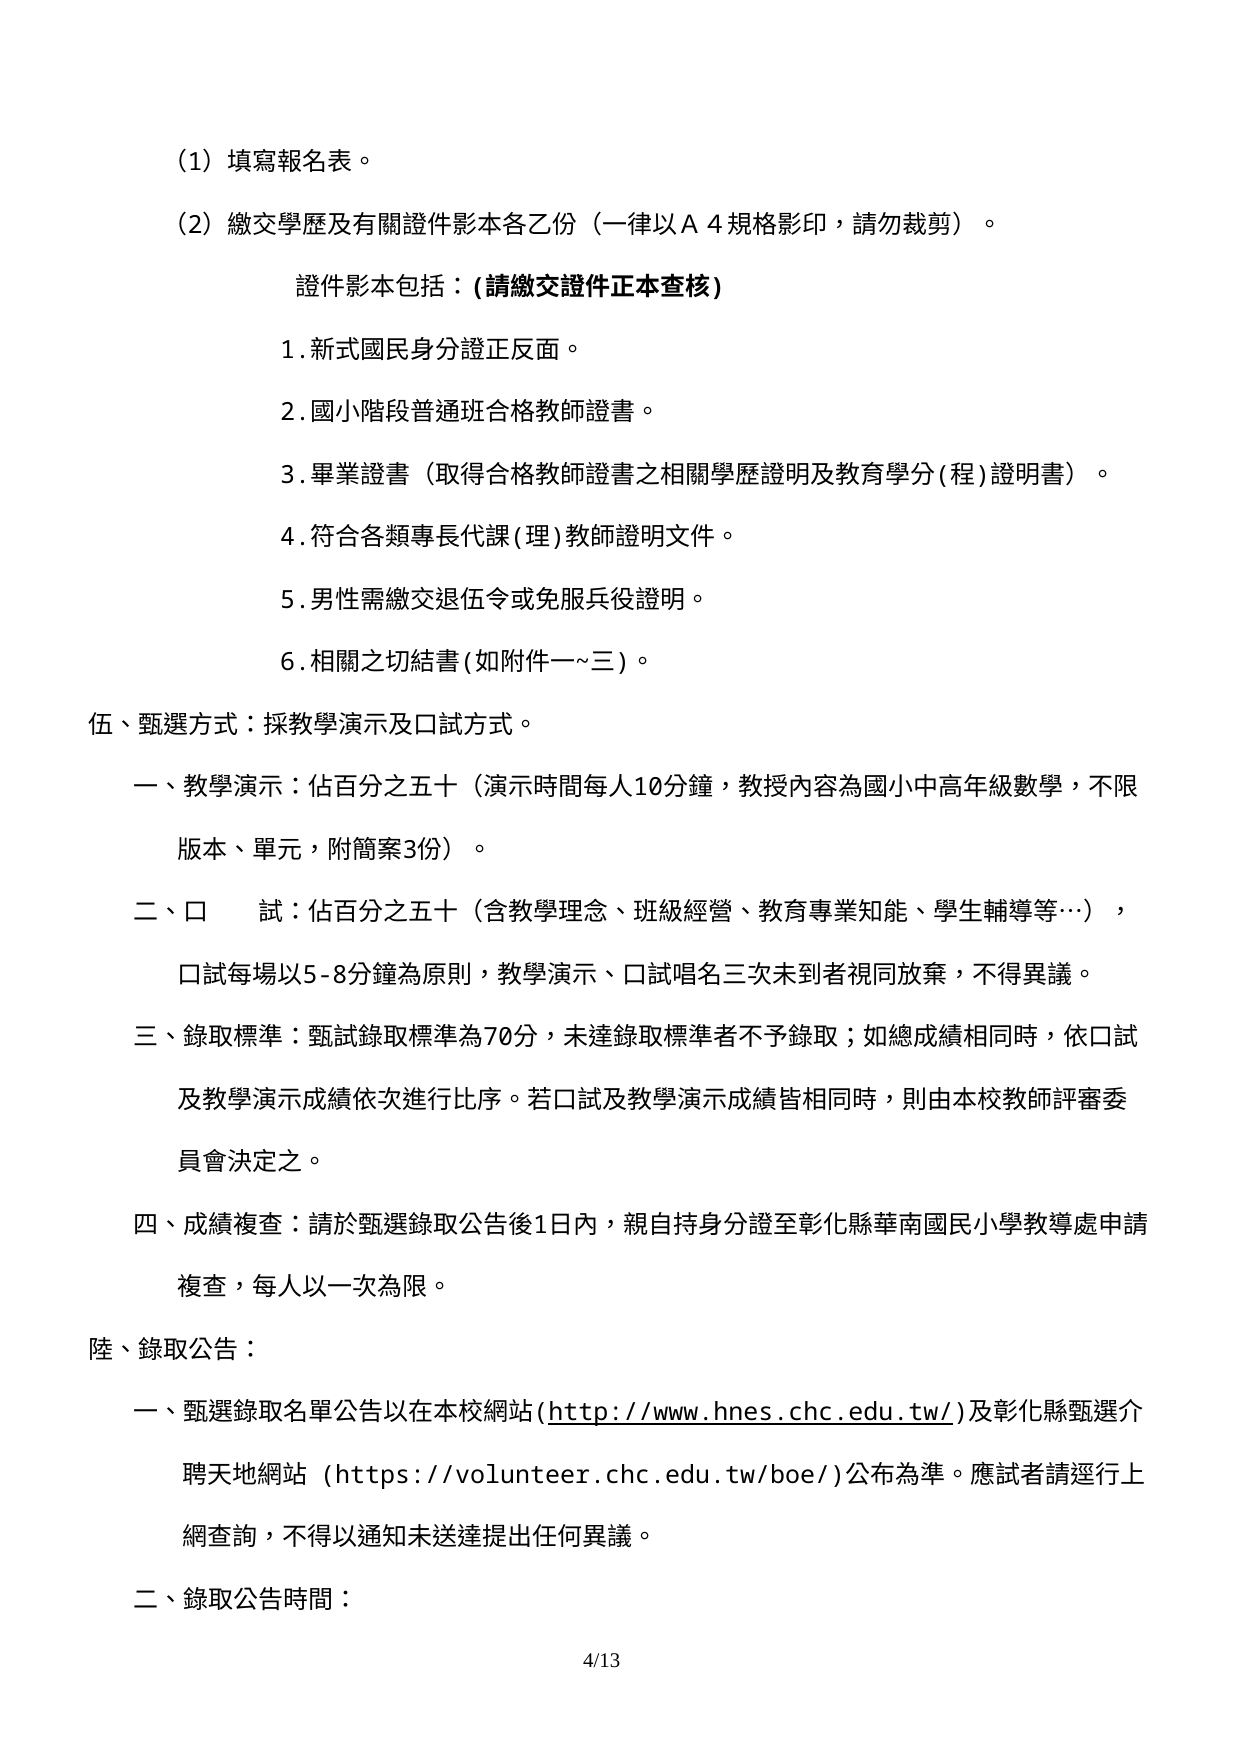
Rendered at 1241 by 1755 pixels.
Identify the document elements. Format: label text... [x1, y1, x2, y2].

text 陸、錄取公告： [89, 1306, 1152, 1368]
list 填寫報名表。 [162, 118, 1152, 181]
text 5.男性需繳交退伍令或免服兵役證明。 [176, 556, 1152, 618]
list 繳交學歷及有關證件影本各乙份（一律以Ａ４規格影印，請勿裁剪）。 [162, 181, 1152, 243]
text 4.符合各類專長代課(理)教師證明文件。 [176, 493, 1152, 556]
text 一、甄選錄取名單公告以在本校網站(http://www.hnes.chc.edu.tw/)及彰化縣甄選介聘天地網站 (https://volunteer.chc.edu.tw/boe/)公布為準。應試者請逕行上網查詢，不得以通知未送達提出任何異議。 [133, 1368, 1152, 1556]
text 1.新式國民身分證正反面。 [176, 306, 1152, 368]
text 3.畢業證書（取得合格教師證書之相關學歷證明及教育學分(程)證明書）。 [89, 431, 1152, 493]
text 證件影本包括：(請繳交證件正本查核) [176, 243, 1152, 306]
text 二、口 試：佔百分之五十（含教學理念、班級經營、教育專業知能、學生輔導等…），口試每場以5-8分鐘為原則，教學演示、口試唱名三次未到者視同放棄，不得異議。 [133, 868, 1152, 993]
text 四、成績複查：請於甄選錄取公告後1日內，親自持身分證至彰化縣華南國民小學教導處申請複查，每人以一次為限。 [133, 1181, 1152, 1306]
text 三、錄取標準：甄試錄取標準為70分，未達錄取標準者不予錄取；如總成績相同時，依口試及教學演示成績依次進行比序。若口試及教學演示成績皆相同時，則由本校教師評審委員會決定之。 [133, 993, 1152, 1181]
text 2.國小階段普通班合格教師證書。 [176, 368, 1152, 431]
text 伍、甄選方式：採教學演示及口試方式。 [89, 681, 1152, 743]
text 6.相關之切結書(如附件一~三)。 [176, 618, 1152, 681]
text 一、教學演示：佔百分之五十（演示時間每人10分鐘，教授內容為國小中高年級數學，不限版本、單元，附簡案3份）。 [133, 743, 1152, 868]
text 二、錄取公告時間： [133, 1556, 1152, 1618]
